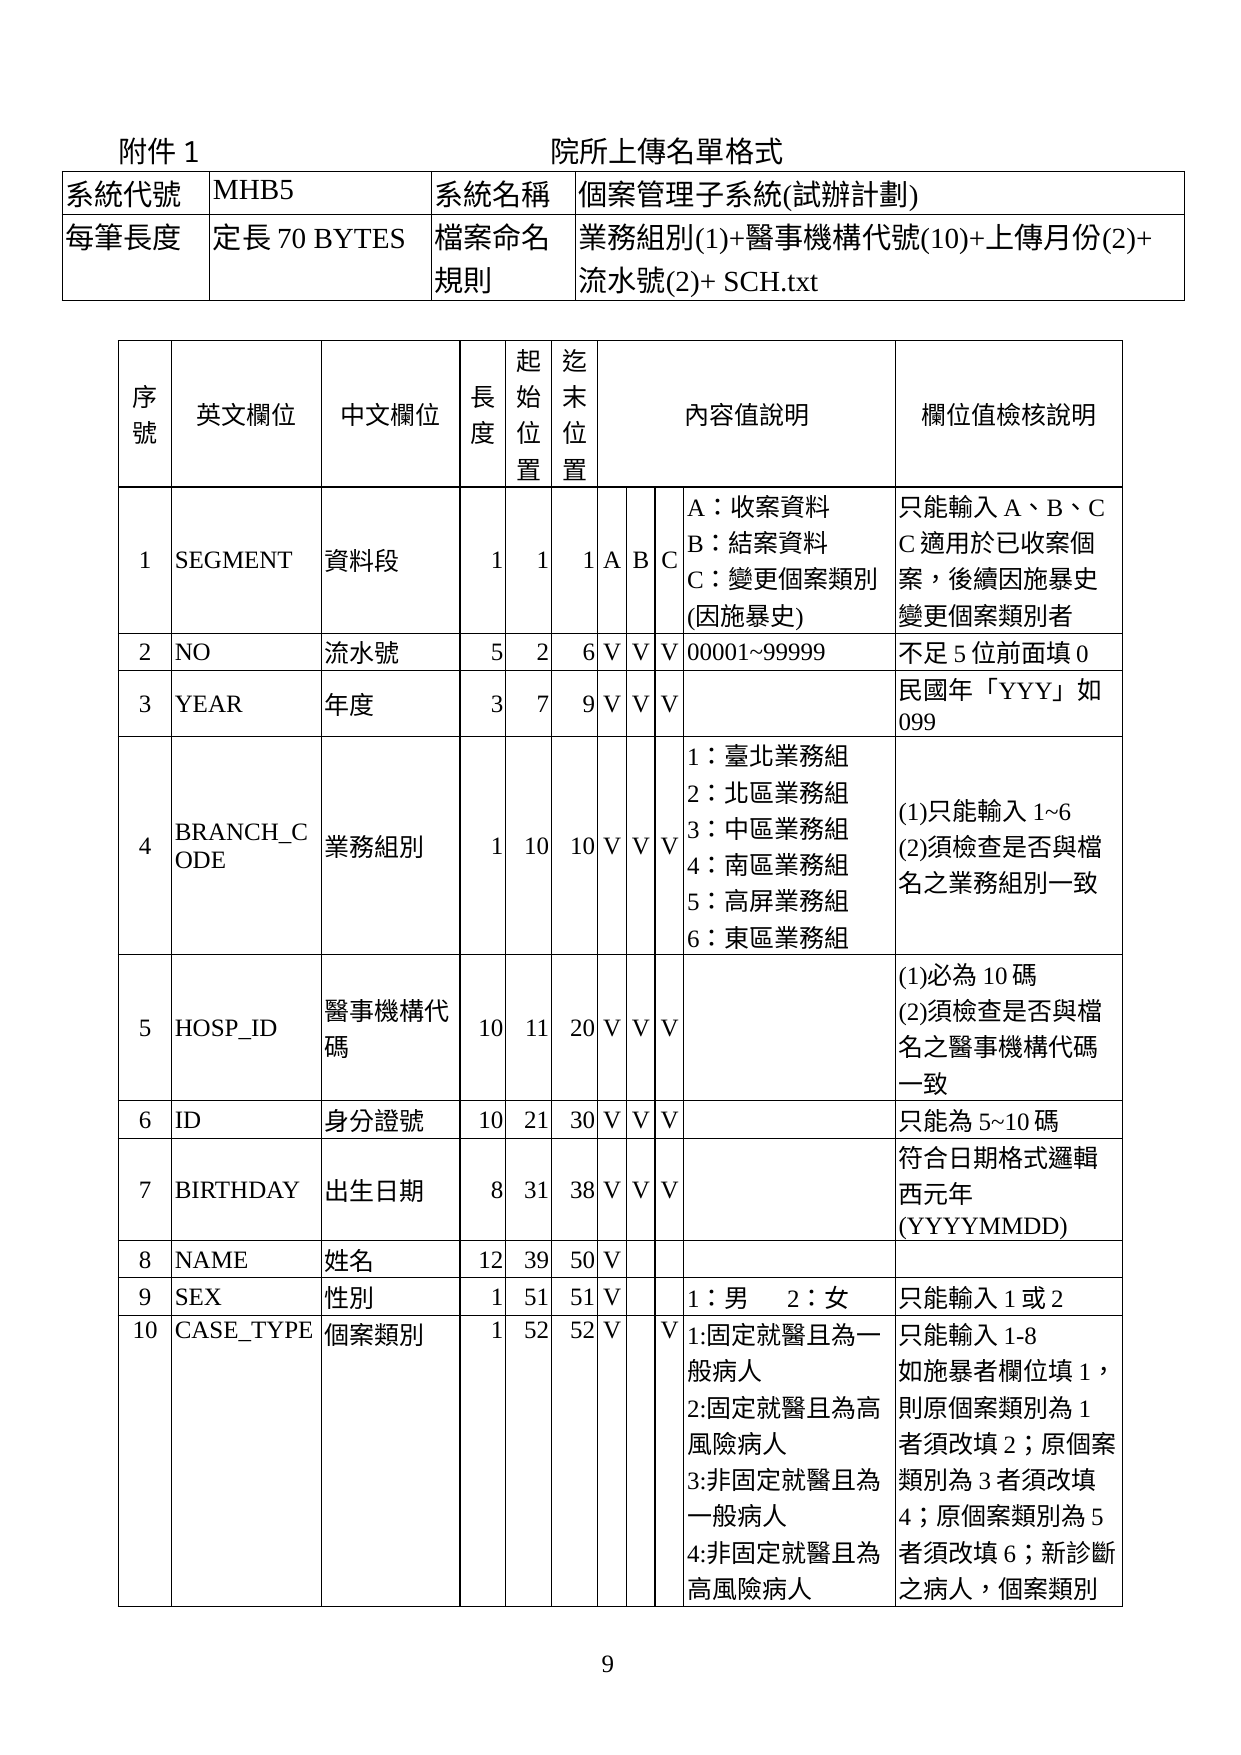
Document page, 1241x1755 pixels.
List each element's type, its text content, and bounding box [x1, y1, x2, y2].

table_cell 醫事機構代碼 [322, 955, 459, 1100]
table_cell 1 [119, 488, 171, 632]
table_cell 只能為5~10碼 [896, 1101, 1122, 1138]
text 附件1 院所上傳名單格式 [118, 128, 1122, 171]
table_header MHB5 [210, 172, 431, 214]
table_cell 00001~99999 [684, 634, 895, 670]
table_cell 1 [461, 1278, 505, 1314]
table_header 中文欄位 [322, 341, 459, 486]
table_cell 10 [461, 955, 505, 1100]
table_cell YEAR [172, 671, 321, 736]
table_cell [684, 1139, 895, 1240]
table_cell 51 [506, 1278, 551, 1314]
table_header 序號 [119, 341, 171, 486]
table_cell 業務組別(1)+醫事機構代號(10)+上傳月份(2)+流水號(2)+ SCH.txt [576, 215, 1184, 300]
table_cell 10 [119, 1316, 171, 1606]
table_cell 姓名 [322, 1241, 459, 1277]
table_header 長度 [461, 341, 505, 486]
table_cell 個案類別 [322, 1316, 459, 1606]
table_cell 30 [552, 1101, 597, 1138]
table_cell BRANCH_CODE [172, 737, 321, 954]
table_cell 52 [552, 1316, 597, 1606]
table_cell 定長70 BYTES [210, 215, 431, 300]
table_cell V [598, 1278, 626, 1314]
table_header 欄位值檢核說明 [896, 341, 1122, 486]
table_cell 8 [461, 1139, 505, 1240]
table_header 系統名稱 [432, 172, 575, 214]
table_cell 20 [552, 955, 597, 1100]
table_cell V [598, 671, 626, 736]
table_cell 5 [119, 955, 171, 1100]
table_cell 9 [119, 1278, 171, 1314]
table_cell V [598, 955, 626, 1100]
table_cell HOSP_ID [172, 955, 321, 1100]
table_cell 8 [119, 1241, 171, 1277]
table_cell 1 [552, 488, 597, 632]
table_cell 不足5位前面填0 [896, 634, 1122, 670]
table_cell V [598, 1101, 626, 1138]
table_cell [656, 1241, 683, 1277]
table_cell 10 [506, 737, 551, 954]
table_cell SEX [172, 1278, 321, 1314]
table_cell 6 [552, 634, 597, 670]
table_cell (1)必為10碼 (2)須檢查是否與檔名之醫事機構代碼一致 [896, 955, 1122, 1100]
table_cell 1 [461, 488, 505, 632]
table_cell V [598, 1241, 626, 1277]
table_cell 9 [552, 671, 597, 736]
table_cell 年度 [322, 671, 459, 736]
table_cell V [627, 1139, 654, 1240]
table_cell NAME [172, 1241, 321, 1277]
table_header 起始位置 [506, 341, 551, 486]
table_cell 51 [552, 1278, 597, 1314]
table_cell V [598, 1139, 626, 1240]
table_cell 10 [461, 1101, 505, 1138]
table_cell ID [172, 1101, 321, 1138]
table_cell [896, 1241, 1122, 1277]
table_cell 流水號 [322, 634, 459, 670]
table_cell 3 [461, 671, 505, 736]
table_cell 7 [506, 671, 551, 736]
table_cell 1 [461, 737, 505, 954]
table_cell V [656, 671, 683, 736]
table_cell 出生日期 [322, 1139, 459, 1240]
table_cell 11 [506, 955, 551, 1100]
table_cell V [627, 671, 654, 736]
table_cell 性別 [322, 1278, 459, 1314]
table_cell V [598, 1316, 626, 1606]
table_cell CASE_TYPE [172, 1316, 321, 1606]
table_cell 12 [461, 1241, 505, 1277]
table_cell V [627, 955, 654, 1100]
table_cell V [598, 634, 626, 670]
table_cell 3 [119, 671, 171, 736]
table_cell 只能輸入1-8 如施暴者欄位填1，則原個案類別為1者須改填2；原個案類別為3者須改填4；原個案類別為5者須改填6；新診斷之病人，個案類別 [896, 1316, 1122, 1606]
table_cell 業務組別 [322, 737, 459, 954]
table_cell A：收案資料 B：結案資料 C：變更個案類別(因施暴史) [684, 488, 895, 632]
table_cell 52 [506, 1316, 551, 1606]
table_cell [684, 955, 895, 1100]
table_cell 7 [119, 1139, 171, 1240]
table_cell V [656, 634, 683, 670]
table_cell 每筆長度 [63, 215, 209, 300]
table_cell [627, 1278, 654, 1314]
table_cell 39 [506, 1241, 551, 1277]
table_cell 民國年「YYY」如099 [896, 671, 1122, 736]
table_cell V [656, 1101, 683, 1138]
table_cell C [656, 488, 683, 632]
table_cell V [656, 737, 683, 954]
table_cell 1：臺北業務組 2：北區業務組 3：中區業務組 4：南區業務組 5：高屏業務組 6：東區業務組 [684, 737, 895, 954]
table_cell 2 [506, 634, 551, 670]
table_cell 5 [461, 634, 505, 670]
table_cell 31 [506, 1139, 551, 1240]
table_cell 38 [552, 1139, 597, 1240]
table_cell 6 [119, 1101, 171, 1138]
table_cell [627, 1316, 654, 1606]
table_cell V [598, 737, 626, 954]
table_cell 10 [552, 737, 597, 954]
table_cell 1:固定就醫且為一般病人 2:固定就醫且為高風險病人 3:非固定就醫且為一般病人 4:非固定就醫且為高風險病人 [684, 1316, 895, 1606]
table_cell V [627, 737, 654, 954]
table_cell 檔案命名規則 [432, 215, 575, 300]
table_cell 4 [119, 737, 171, 954]
table_cell (1)只能輸入1~6 (2)須檢查是否與檔名之業務組別一致 [896, 737, 1122, 954]
table_cell NO [172, 634, 321, 670]
table_cell BIRTHDAY [172, 1139, 321, 1240]
table_cell [627, 1241, 654, 1277]
table_cell 符合日期格式邏輯 西元年(YYYYMMDD) [896, 1139, 1122, 1240]
table_cell V [627, 634, 654, 670]
table_cell [684, 1241, 895, 1277]
table_cell 只能輸入1或2 [896, 1278, 1122, 1314]
table_header 系統代號 [63, 172, 209, 214]
table_cell A [598, 488, 626, 632]
table_cell SEGMENT [172, 488, 321, 632]
table_cell [684, 671, 895, 736]
table_cell 只能輸入A、B、C C適用於已收案個案，後續因施暴史變更個案類別者 [896, 488, 1122, 632]
table_cell [656, 1278, 683, 1314]
table_cell B [627, 488, 654, 632]
table_cell 身分證號 [322, 1101, 459, 1138]
table_cell V [656, 955, 683, 1100]
table_header 內容值說明 [598, 341, 895, 486]
table_cell [684, 1101, 895, 1138]
table_cell V [656, 1316, 683, 1606]
table_cell V [627, 1101, 654, 1138]
table_cell 1：男 2：女 [684, 1278, 895, 1314]
table_cell 21 [506, 1101, 551, 1138]
table_cell 1 [506, 488, 551, 632]
table_header 迄末位置 [552, 341, 597, 486]
table_cell 資料段 [322, 488, 459, 632]
table_cell 2 [119, 634, 171, 670]
table_cell 1 [461, 1316, 505, 1606]
table_header 英文欄位 [172, 341, 321, 486]
table_cell V [656, 1139, 683, 1240]
table_header 個案管理子系統(試辦計劃) [576, 172, 1184, 214]
table_cell 50 [552, 1241, 597, 1277]
